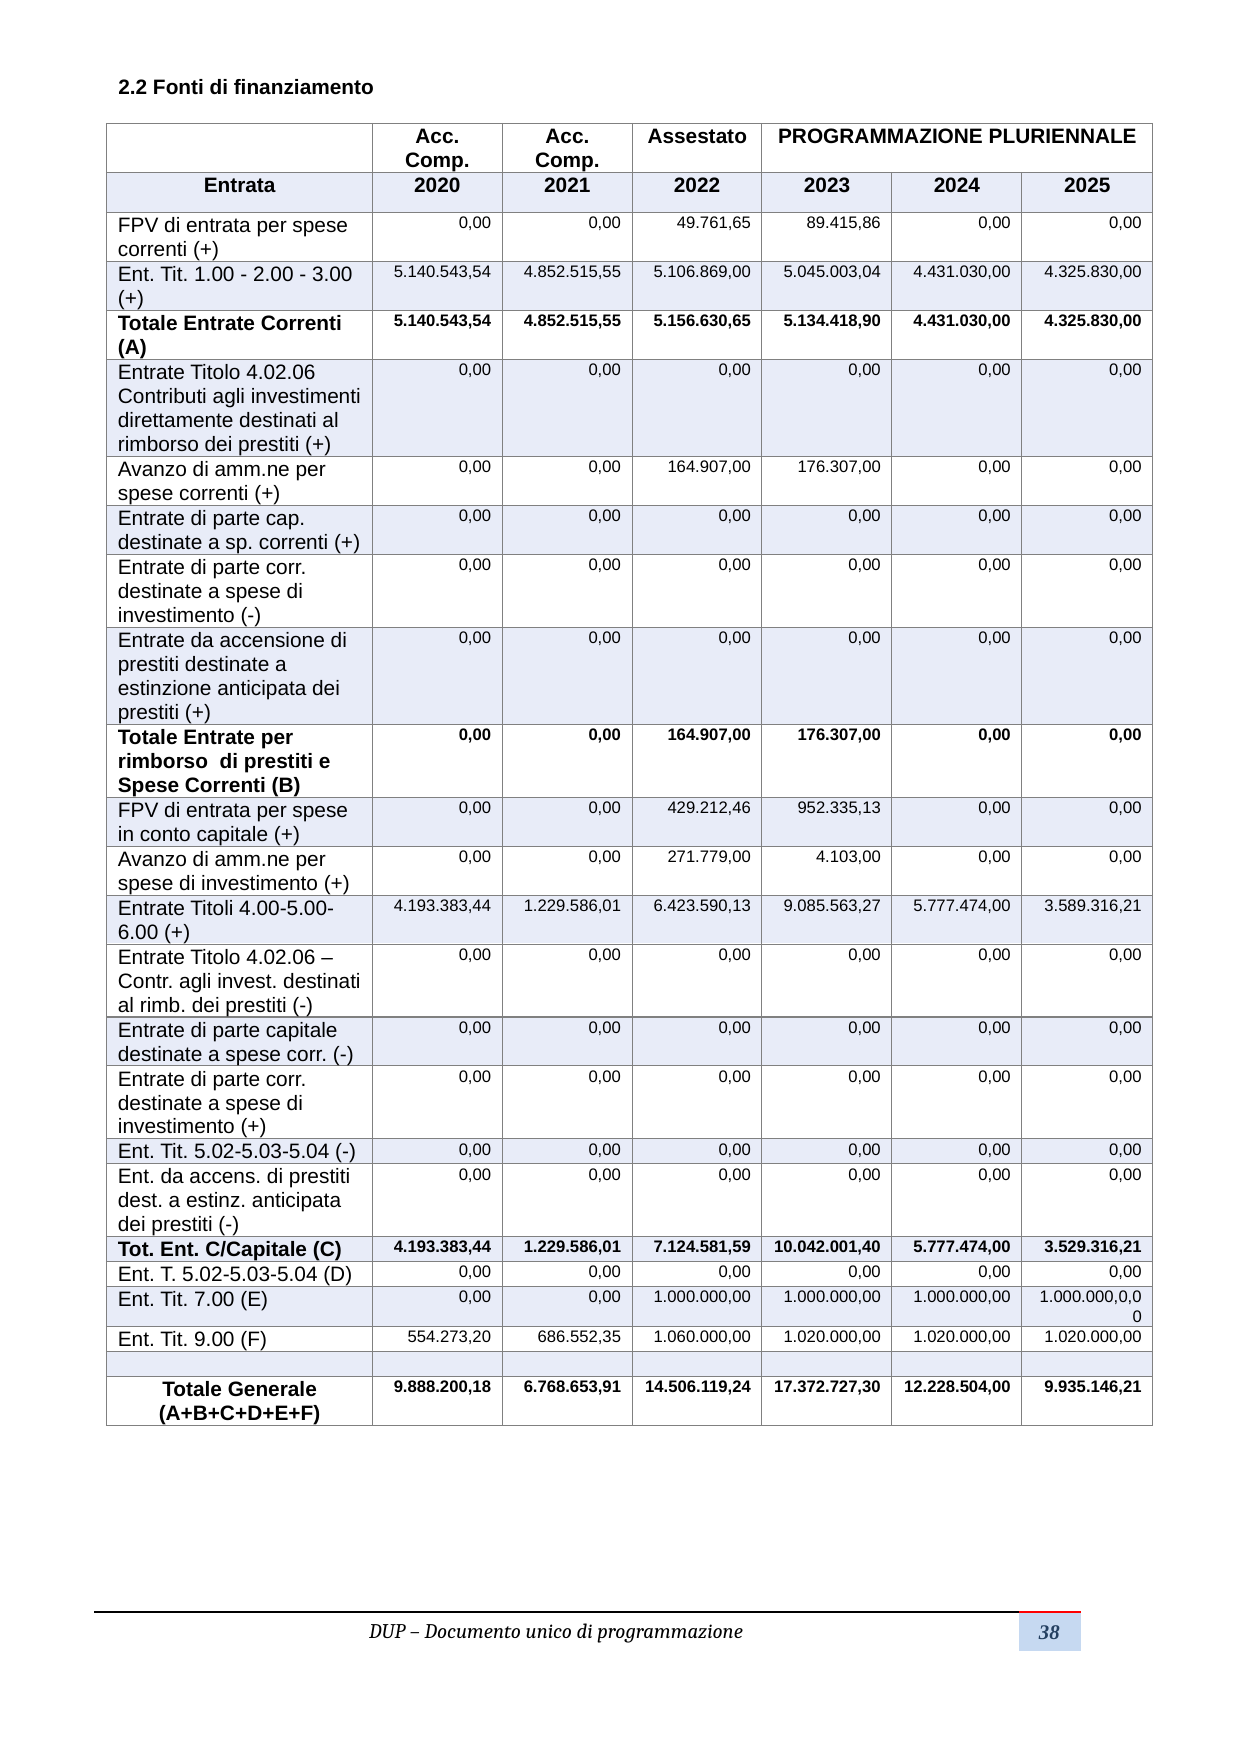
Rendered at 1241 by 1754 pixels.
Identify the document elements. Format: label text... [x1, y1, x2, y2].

table_cell 0,00 [1022, 213, 1152, 261]
table_cell 0,00 [503, 360, 632, 456]
table_cell 5.106.869,00 [633, 262, 761, 310]
table_cell 0,00 [892, 1018, 1021, 1065]
table_cell 0,00 [373, 1164, 502, 1236]
table_cell 0,00 [892, 213, 1021, 261]
table_cell 0,00 [373, 1262, 502, 1286]
table_cell FPV di entrata per spese in conto capitale (+) [107, 798, 372, 846]
table_cell Entrate di parte cap. destinate a sp. correnti (+) [107, 506, 372, 554]
table_cell 0,00 [503, 945, 632, 1016]
table_cell 0,00 [1022, 798, 1152, 846]
table_cell 0,00 [762, 628, 891, 724]
table_cell 3.529.316,21 [1022, 1237, 1152, 1261]
text 2.2 Fonti di finanziamento [118, 75, 1122, 99]
table_cell 0,00 [892, 1139, 1021, 1163]
table_cell Entrate di parte capitale destinate a spese corr. (-) [107, 1018, 372, 1065]
table_cell 5.777.474,00 [892, 896, 1021, 943]
table_cell 164.907,00 [633, 457, 761, 505]
table_cell 0,00 [373, 360, 502, 456]
table_cell 2020 [373, 173, 502, 212]
table_cell 554.273,20 [373, 1327, 502, 1351]
table_cell 4.325.830,00 [1022, 262, 1152, 310]
table_cell FPV di entrata per spese correnti (+) [107, 213, 372, 261]
table_cell 49.761,65 [633, 213, 761, 261]
table_cell 1.020.000,00 [1022, 1327, 1152, 1351]
table_cell 0,00 [762, 1164, 891, 1236]
table_cell 0,00 [633, 1018, 761, 1065]
table_cell 0,00 [1022, 1262, 1152, 1286]
table_cell 0,00 [373, 213, 502, 261]
table_cell 0,00 [373, 506, 502, 554]
table_cell 0,00 [373, 945, 502, 1016]
table_cell Totale Entrate Correnti (A) [107, 311, 372, 359]
table_cell 0,00 [503, 847, 632, 894]
table_cell Ent. Tit. 9.00 (F) [107, 1327, 372, 1351]
table_cell 6.423.590,13 [633, 896, 761, 943]
table_cell 0,00 [503, 1164, 632, 1236]
table_header PROGRAMMAZIONE PLURIENNALE [762, 124, 1152, 172]
table_cell 0,00 [633, 1164, 761, 1236]
table_cell 17.372.727,30 [762, 1377, 891, 1424]
table_header Acc. Comp. [503, 124, 632, 172]
table_cell 0,00 [1022, 360, 1152, 456]
table_cell 0,00 [503, 555, 632, 627]
table_cell 0,00 [1022, 1139, 1152, 1163]
table_cell 1.020.000,00 [762, 1327, 891, 1351]
table_cell [633, 1352, 761, 1376]
table_cell 0,00 [633, 555, 761, 627]
table_header Assestato [633, 124, 761, 172]
table_cell 4.193.383,44 [373, 1237, 502, 1261]
table_cell 2022 [633, 173, 761, 212]
table_cell 0,00 [1022, 628, 1152, 724]
table_cell 0,00 [633, 1066, 761, 1138]
table_cell 0,00 [503, 725, 632, 797]
table_cell Entrata [107, 173, 372, 212]
table_cell 4.325.830,00 [1022, 311, 1152, 359]
table_cell 0,00 [892, 1164, 1021, 1236]
table_cell 0,00 [892, 1066, 1021, 1138]
table_cell 0,00 [1022, 1018, 1152, 1065]
table_cell 2021 [503, 173, 632, 212]
table_cell 1.000.000,0,00 [1022, 1287, 1152, 1326]
table_cell 0,00 [503, 1018, 632, 1065]
table_cell 0,00 [503, 628, 632, 724]
table_cell 0,00 [892, 725, 1021, 797]
table_cell 89.415,86 [762, 213, 891, 261]
table_cell 0,00 [503, 1066, 632, 1138]
table_cell 0,00 [892, 798, 1021, 846]
table_cell 1.000.000,00 [633, 1287, 761, 1326]
table_cell 1.060.000,00 [633, 1327, 761, 1351]
table_cell Entrate di parte corr. destinate a spese di investimento (+) [107, 1066, 372, 1138]
table_cell 0,00 [1022, 945, 1152, 1016]
table_cell 0,00 [633, 945, 761, 1016]
table_cell 0,00 [762, 1139, 891, 1163]
table_cell 0,00 [1022, 725, 1152, 797]
table_cell 176.307,00 [762, 725, 891, 797]
table_cell 0,00 [503, 457, 632, 505]
table_cell 0,00 [373, 555, 502, 627]
table_cell 0,00 [892, 457, 1021, 505]
table_cell 2023 [762, 173, 891, 212]
table_cell 4.193.383,44 [373, 896, 502, 943]
table_cell 952.335,13 [762, 798, 891, 846]
table_cell 0,00 [373, 725, 502, 797]
table_cell 4.852.515,55 [503, 311, 632, 359]
table_cell 2025 [1022, 173, 1152, 212]
table_cell Avanzo di amm.ne per spese di investimento (+) [107, 847, 372, 894]
table_cell 0,00 [373, 1066, 502, 1138]
table_cell 0,00 [762, 1262, 891, 1286]
table_cell 0,00 [1022, 555, 1152, 627]
table_cell 0,00 [503, 213, 632, 261]
table_cell Ent. Tit. 1.00 - 2.00 - 3.00 (+) [107, 262, 372, 310]
table_cell 0,00 [892, 1262, 1021, 1286]
table_cell [107, 1352, 372, 1376]
table_cell 1.020.000,00 [892, 1327, 1021, 1351]
table_cell 0,00 [1022, 457, 1152, 505]
table_cell Tot. Ent. C/Capitale (C) [107, 1237, 372, 1261]
table_cell 0,00 [633, 1139, 761, 1163]
table_header Acc. Comp. [373, 124, 502, 172]
table_cell [892, 1352, 1021, 1376]
table_cell 6.768.653,91 [503, 1377, 632, 1424]
table_cell 0,00 [762, 1066, 891, 1138]
table_cell 686.552,35 [503, 1327, 632, 1351]
table_cell 12.228.504,00 [892, 1377, 1021, 1424]
table_cell 0,00 [762, 1018, 891, 1065]
table_cell Totale Generale (A+B+C+D+E+F) [107, 1377, 372, 1424]
table_cell 3.589.316,21 [1022, 896, 1152, 943]
table_cell Entrate Titolo 4.02.06 Contributi agli investimenti direttamente destinati al rimborso dei prestiti (+) [107, 360, 372, 456]
table_cell 0,00 [633, 1262, 761, 1286]
table_cell 9.085.563,27 [762, 896, 891, 943]
table_cell 0,00 [373, 628, 502, 724]
table_cell 4.852.515,55 [503, 262, 632, 310]
table_cell 0,00 [892, 847, 1021, 894]
table_cell 4.103,00 [762, 847, 891, 894]
table_cell 0,00 [762, 555, 891, 627]
table_cell [503, 1352, 632, 1376]
table_cell 0,00 [373, 1139, 502, 1163]
table_cell Ent. Tit. 7.00 (E) [107, 1287, 372, 1326]
table_cell Ent. Tit. 5.02-5.03-5.04 (-) [107, 1139, 372, 1163]
table_cell 1.229.586,01 [503, 1237, 632, 1261]
table_cell 0,00 [633, 506, 761, 554]
table_cell 9.888.200,18 [373, 1377, 502, 1424]
table_cell Entrate Titolo 4.02.06 – Contr. agli invest. destinati al rimb. dei prestiti (-) [107, 945, 372, 1016]
table_cell 5.777.474,00 [892, 1237, 1021, 1261]
table_cell 5.134.418,90 [762, 311, 891, 359]
table_cell 0,00 [892, 360, 1021, 456]
table_cell 0,00 [373, 1018, 502, 1065]
table_cell 0,00 [503, 1262, 632, 1286]
table_cell 0,00 [1022, 506, 1152, 554]
table_cell 0,00 [892, 628, 1021, 724]
table_cell 0,00 [892, 945, 1021, 1016]
table_cell 0,00 [503, 1287, 632, 1326]
table_cell 5.045.003,04 [762, 262, 891, 310]
table_cell 1.229.586,01 [503, 896, 632, 943]
table_cell 2024 [892, 173, 1021, 212]
table_cell 0,00 [1022, 1066, 1152, 1138]
table_cell 0,00 [1022, 847, 1152, 894]
table_cell 14.506.119,24 [633, 1377, 761, 1424]
table_cell 5.140.543,54 [373, 262, 502, 310]
table_cell 176.307,00 [762, 457, 891, 505]
table_cell 429.212,46 [633, 798, 761, 846]
table_cell Avanzo di amm.ne per spese correnti (+) [107, 457, 372, 505]
table_cell 0,00 [503, 1139, 632, 1163]
table_cell 0,00 [633, 628, 761, 724]
table_cell 4.431.030,00 [892, 311, 1021, 359]
table_cell [762, 1352, 891, 1376]
table_cell 4.431.030,00 [892, 262, 1021, 310]
table_cell 164.907,00 [633, 725, 761, 797]
table_cell 0,00 [503, 798, 632, 846]
table_header [107, 124, 372, 172]
table_cell 0,00 [373, 847, 502, 894]
table_cell 0,00 [762, 360, 891, 456]
table_cell 0,00 [762, 945, 891, 1016]
table_cell 1.000.000,00 [762, 1287, 891, 1326]
table_cell Totale Entrate per rimborso di prestiti e Spese Correnti (B) [107, 725, 372, 797]
table_cell 0,00 [503, 506, 632, 554]
table_cell Entrate di parte corr. destinate a spese di investimento (-) [107, 555, 372, 627]
table_cell 0,00 [373, 798, 502, 846]
table_cell 0,00 [892, 555, 1021, 627]
table_cell 9.935.146,21 [1022, 1377, 1152, 1424]
table_cell 0,00 [892, 506, 1021, 554]
table_cell [373, 1352, 502, 1376]
table_cell Entrate Titoli 4.00-5.00-6.00 (+) [107, 896, 372, 943]
table_cell Entrate da accensione di prestiti destinate a estinzione anticipata dei prestiti (+) [107, 628, 372, 724]
table_cell 5.140.543,54 [373, 311, 502, 359]
table_cell Ent. T. 5.02-5.03-5.04 (D) [107, 1262, 372, 1286]
table_cell 0,00 [373, 1287, 502, 1326]
table_cell 0,00 [373, 457, 502, 505]
table_cell 271.779,00 [633, 847, 761, 894]
table_cell 5.156.630,65 [633, 311, 761, 359]
table_cell 1.000.000,00 [892, 1287, 1021, 1326]
table_cell 0,00 [762, 506, 891, 554]
table_cell 10.042.001,40 [762, 1237, 891, 1261]
table_cell Ent. da accens. di prestiti dest. a estinz. anticipata dei prestiti (-) [107, 1164, 372, 1236]
table_cell [1022, 1352, 1152, 1376]
table_cell 0,00 [1022, 1164, 1152, 1236]
table_cell 0,00 [633, 360, 761, 456]
table_cell 7.124.581,59 [633, 1237, 761, 1261]
